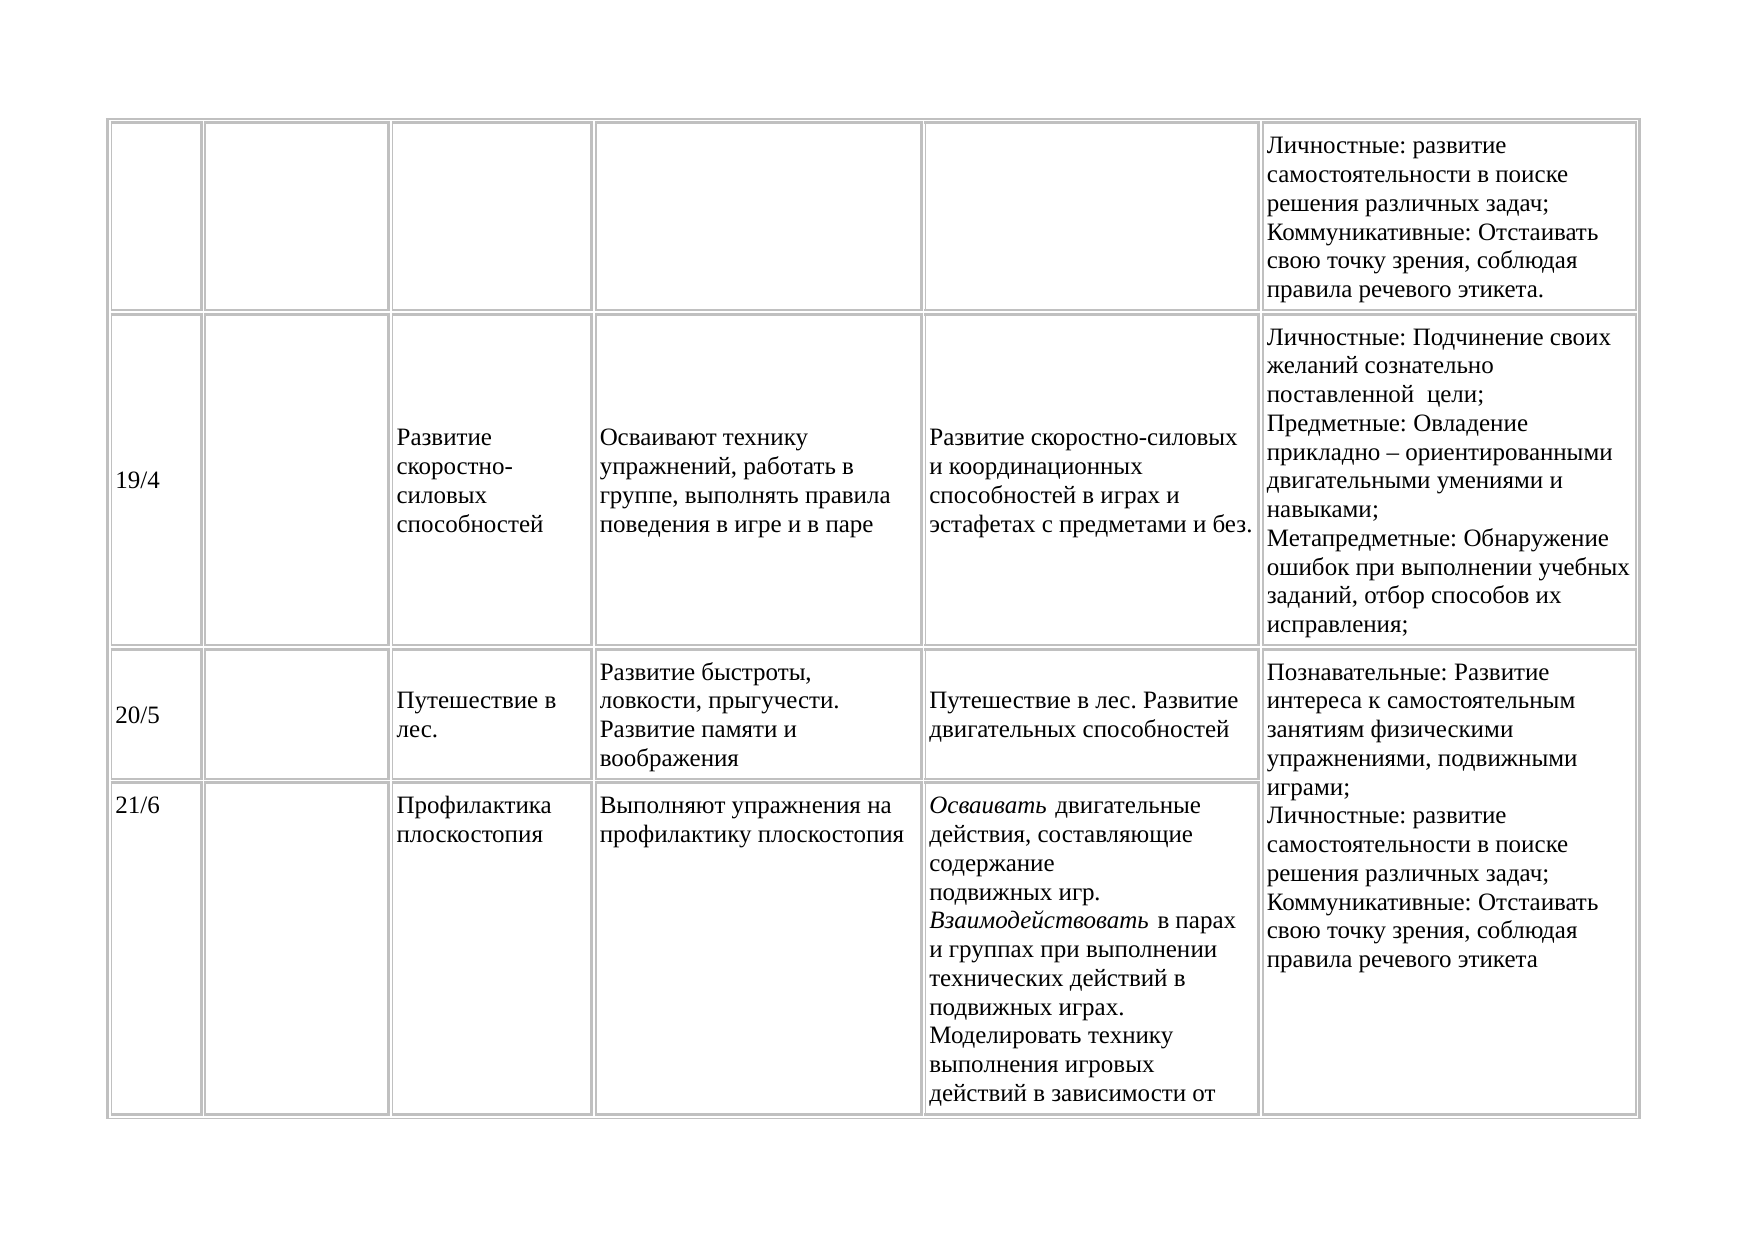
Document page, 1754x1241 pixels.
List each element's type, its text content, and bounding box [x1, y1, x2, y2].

table_cell Осваивают технику упражнений, работать в группе, выполнять правила поведения в игре и в паре [597, 316, 920, 644]
table_cell Путешествие в лес. Развитие двигательных способностей [926, 651, 1257, 778]
table_cell 21/6 [112, 784, 200, 1113]
table_cell [206, 784, 387, 1113]
table_cell Личностные: Подчинение своих желаний сознательно поставленной цели; Предметные: Овладение прикладно – ориентированными двигательными умениями и навыками; Метапредметные: Обнаружение ошибок при выполнении учебных заданий, отбор способов их исправления; [1264, 316, 1635, 644]
table_cell Развитие быстроты, ловкости, прыгучести. Развитие памяти и воображения [597, 651, 920, 778]
table_cell [393, 124, 590, 309]
table_cell 20/5 [112, 651, 200, 778]
table_cell Развитие скоростно-силовых способностей [393, 316, 590, 644]
table_cell Развитие скоростно-силовых и координационных способностей в играх и эстафетах с предметами и без. [926, 316, 1257, 644]
table_cell [206, 651, 387, 778]
table_cell Осваивать двигательные действия, составляющие содержание подвижных игр. Взаимодействовать в парах и группах при выполнении технических действий в подвижных играх. Моделировать технику выполнения игровых действий в зависимости от [926, 784, 1257, 1113]
table_cell [112, 124, 200, 309]
table_cell Познавательные: Развитие интереса к самостоятельным занятиям физическими упражнениями, подвижными играми; Личностные: развитие самостоятельности в поиске решения различных задач; Коммуникативные: Отстаивать свою точку зрения, соблюдая правила речевого этикета [1264, 651, 1635, 1113]
table_cell Путешествие в лес. [393, 651, 590, 778]
table_cell Выполняют упражнения на профилактику плоскостопия [597, 784, 920, 1113]
table_cell Личностные: развитие самостоятельности в поиске решения различных задач; Коммуникативные: Отстаивать свою точку зрения, соблюдая правила речевого этикета. [1264, 124, 1635, 309]
table_cell [206, 316, 387, 644]
table_cell Профилактика плоскостопия [393, 784, 590, 1113]
table_cell 19/4 [112, 316, 200, 644]
table_cell [206, 124, 387, 309]
table_cell [597, 124, 920, 309]
table_cell [926, 124, 1257, 309]
